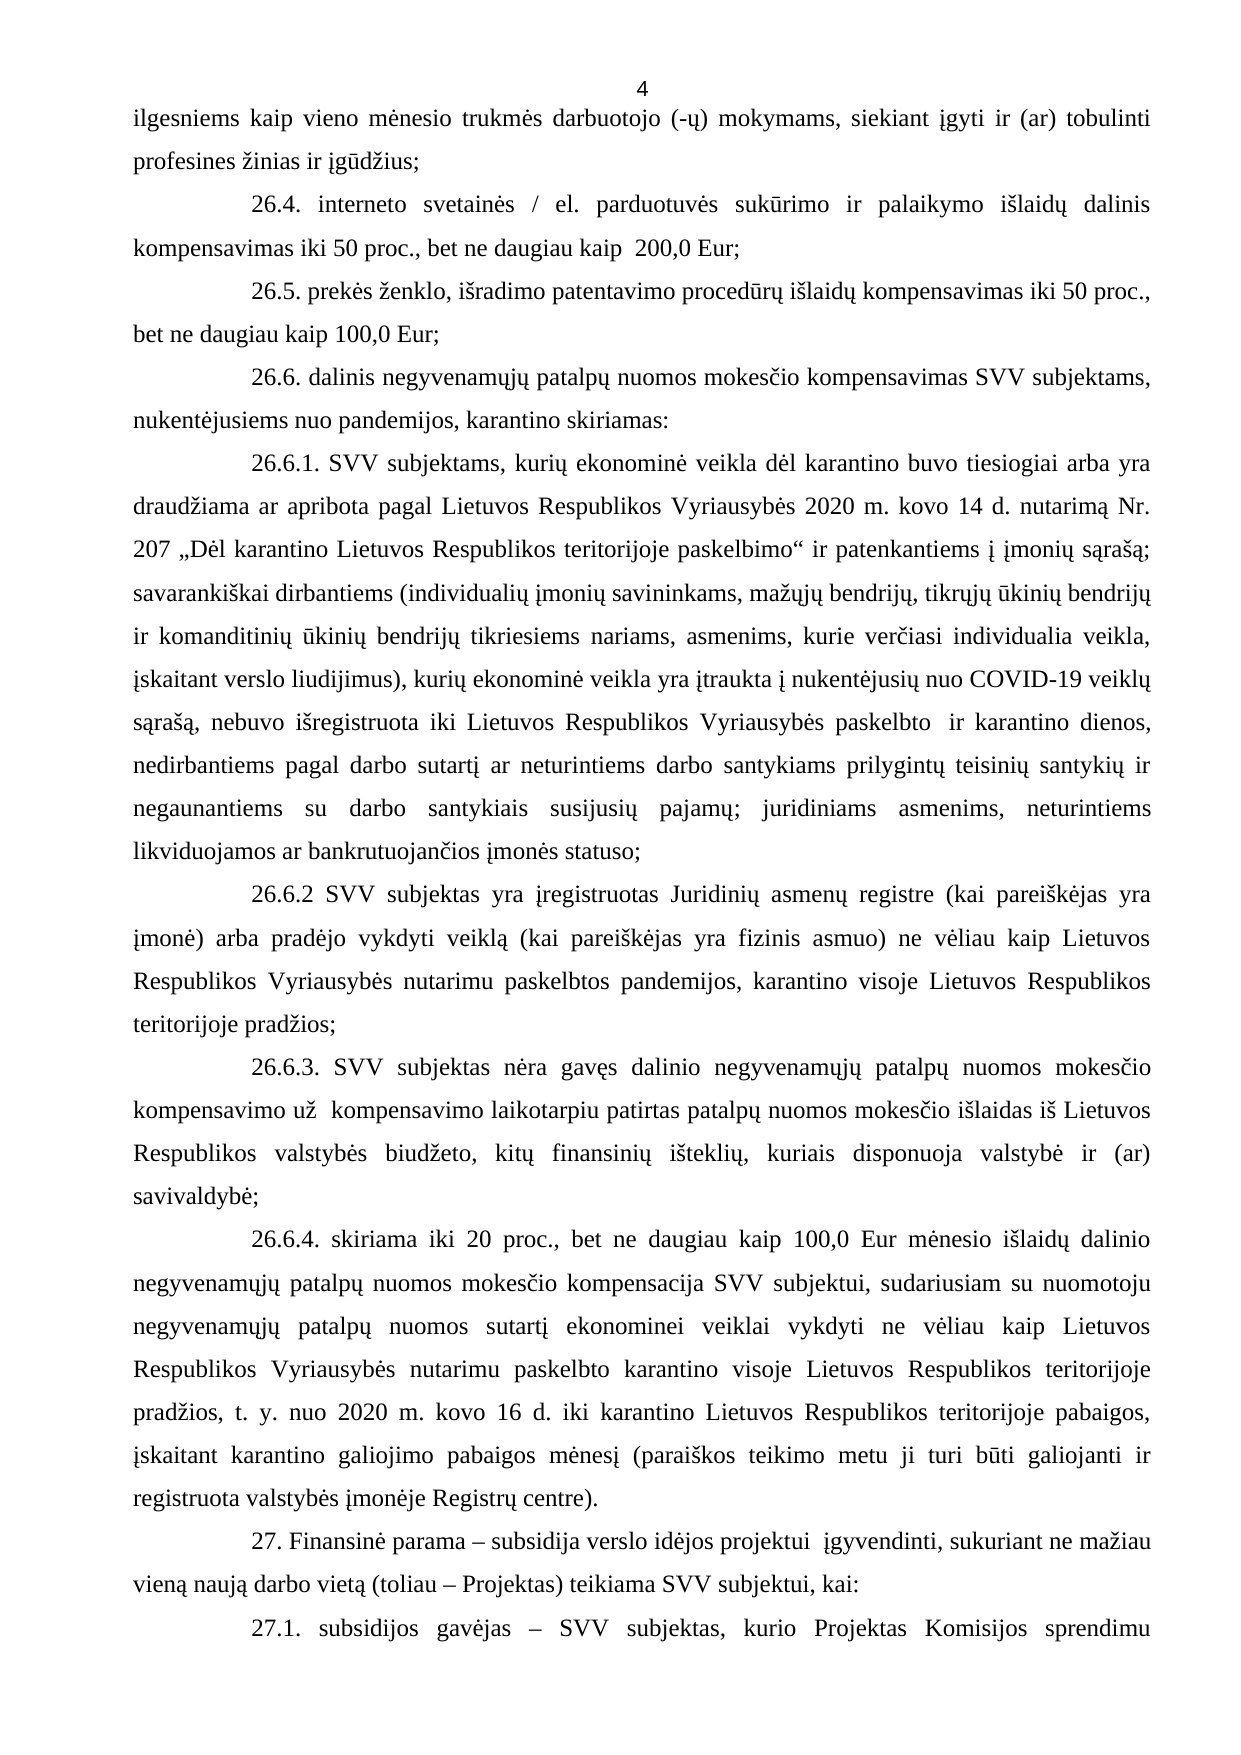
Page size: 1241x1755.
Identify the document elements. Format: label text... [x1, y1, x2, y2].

text 26.6.1. SVV subjektams, kurių ekonominė veikla dėl karantino buvo tiesiogiai arba yra draudžiama ar apribota pagal Lietuvos Respublikos Vyriausybės 2020 m. kovo 14 d. nutarimą Nr. 207 „Dėl karantino Lietuvos Respublikos teritorijoje paskelbimo“ ir patenkantiems į įmonių sąrašą; savarankiškai dirbantiems (individualių įmonių savininkams, mažųjų bendrijų, tikrųjų ūkinių bendrijų ir komanditinių ūkinių bendrijų tikriesiems nariams, asmenims, kurie verčiasi individualia veikla, įskaitant verslo liudijimus), kurių ekonominė veikla yra įtraukta į nukentėjusių nuo COVID-19 veiklų sąrašą, nebuvo išregistruota iki Lietuvos Respublikos Vyriausybės paskelbto ir karantino dienos, nedirbantiems pagal darbo sutartį ar neturintiems darbo santykiams prilygintų teisinių santykių ir negaunantiems su darbo santykiais susijusių pajamų; juridiniams asmenims, neturintiems likviduojamos ar bankrutuojančios įmonės statuso; [133, 448, 1152, 865]
text 26.6. dalinis negyvenamųjų patalpų nuomos mokesčio kompensavimas SVV subjektams, nukentėjusiems nuo pandemijos, karantino skiriamas: [133, 362, 1152, 434]
text 27.1. subsidijos gavėjas – SVV subjektas, kurio Projektas Komisijos sprendimu [133, 1613, 1152, 1641]
text 26.6.4. skiriama iki 20 proc., bet ne daugiau kaip 100,0 Eur mėnesio išlaidų dalinio negyvenamųjų patalpų nuomos mokesčio kompensacija SVV subjektui, sudariusiam su nuomotoju negyvenamųjų patalpų nuomos sutartį ekonominei veiklai vykdyti ne vėliau kaip Lietuvos Respublikos Vyriausybės nutarimu paskelbto karantino visoje Lietuvos Respublikos teritorijoje pradžios, t. y. nuo 2020 m. kovo 16 d. iki karantino Lietuvos Respublikos teritorijoje pabaigos, įskaitant karantino galiojimo pabaigos mėnesį (paraiškos teikimo metu ji turi būti galiojanti ir registruota valstybės įmonėje Registrų centre). [133, 1224, 1152, 1512]
text 27. Finansinė parama – subsidija verslo idėjos projektui įgyvendinti, sukuriant ne mažiau vieną naują darbo vietą (toliau – Projektas) teikiama SVV subjektui, kai: [133, 1526, 1152, 1598]
text 26.5. prekės ženklo, išradimo patentavimo procedūrų išlaidų kompensavimas iki 50 proc., bet ne daugiau kaip 100,0 Eur; [133, 276, 1152, 348]
text ilgesniems kaip vieno mėnesio trukmės darbuotojo (-ų) mokymams, siekiant įgyti ir (ar) tobulinti profesines žinias ir įgūdžius; [133, 103, 1152, 175]
text 26.6.2 SVV subjektas yra įregistruotas Juridinių asmenų registre (kai pareiškėjas yra įmonė) arba pradėjo vykdyti veiklą (kai pareiškėjas yra fizinis asmuo) ne vėliau kaip Lietuvos Respublikos Vyriausybės nutarimu paskelbtos pandemijos, karantino visoje Lietuvos Respublikos teritorijoje pradžios; [133, 879, 1152, 1038]
text 26.4. interneto svetainės / el. parduotuvės sukūrimo ir palaikymo išlaidų dalinis kompensavimas iki 50 proc., bet ne daugiau kaip 200,0 Eur; [133, 189, 1152, 261]
text 26.6.3. SVV subjektas nėra gavęs dalinio negyvenamųjų patalpų nuomos mokesčio kompensavimo už kompensavimo laikotarpiu patirtas patalpų nuomos mokesčio išlaidas iš Lietuvos Respublikos valstybės biudžeto, kitų finansinių išteklių, kuriais disponuoja valstybė ir (ar) savivaldybė; [133, 1052, 1152, 1210]
